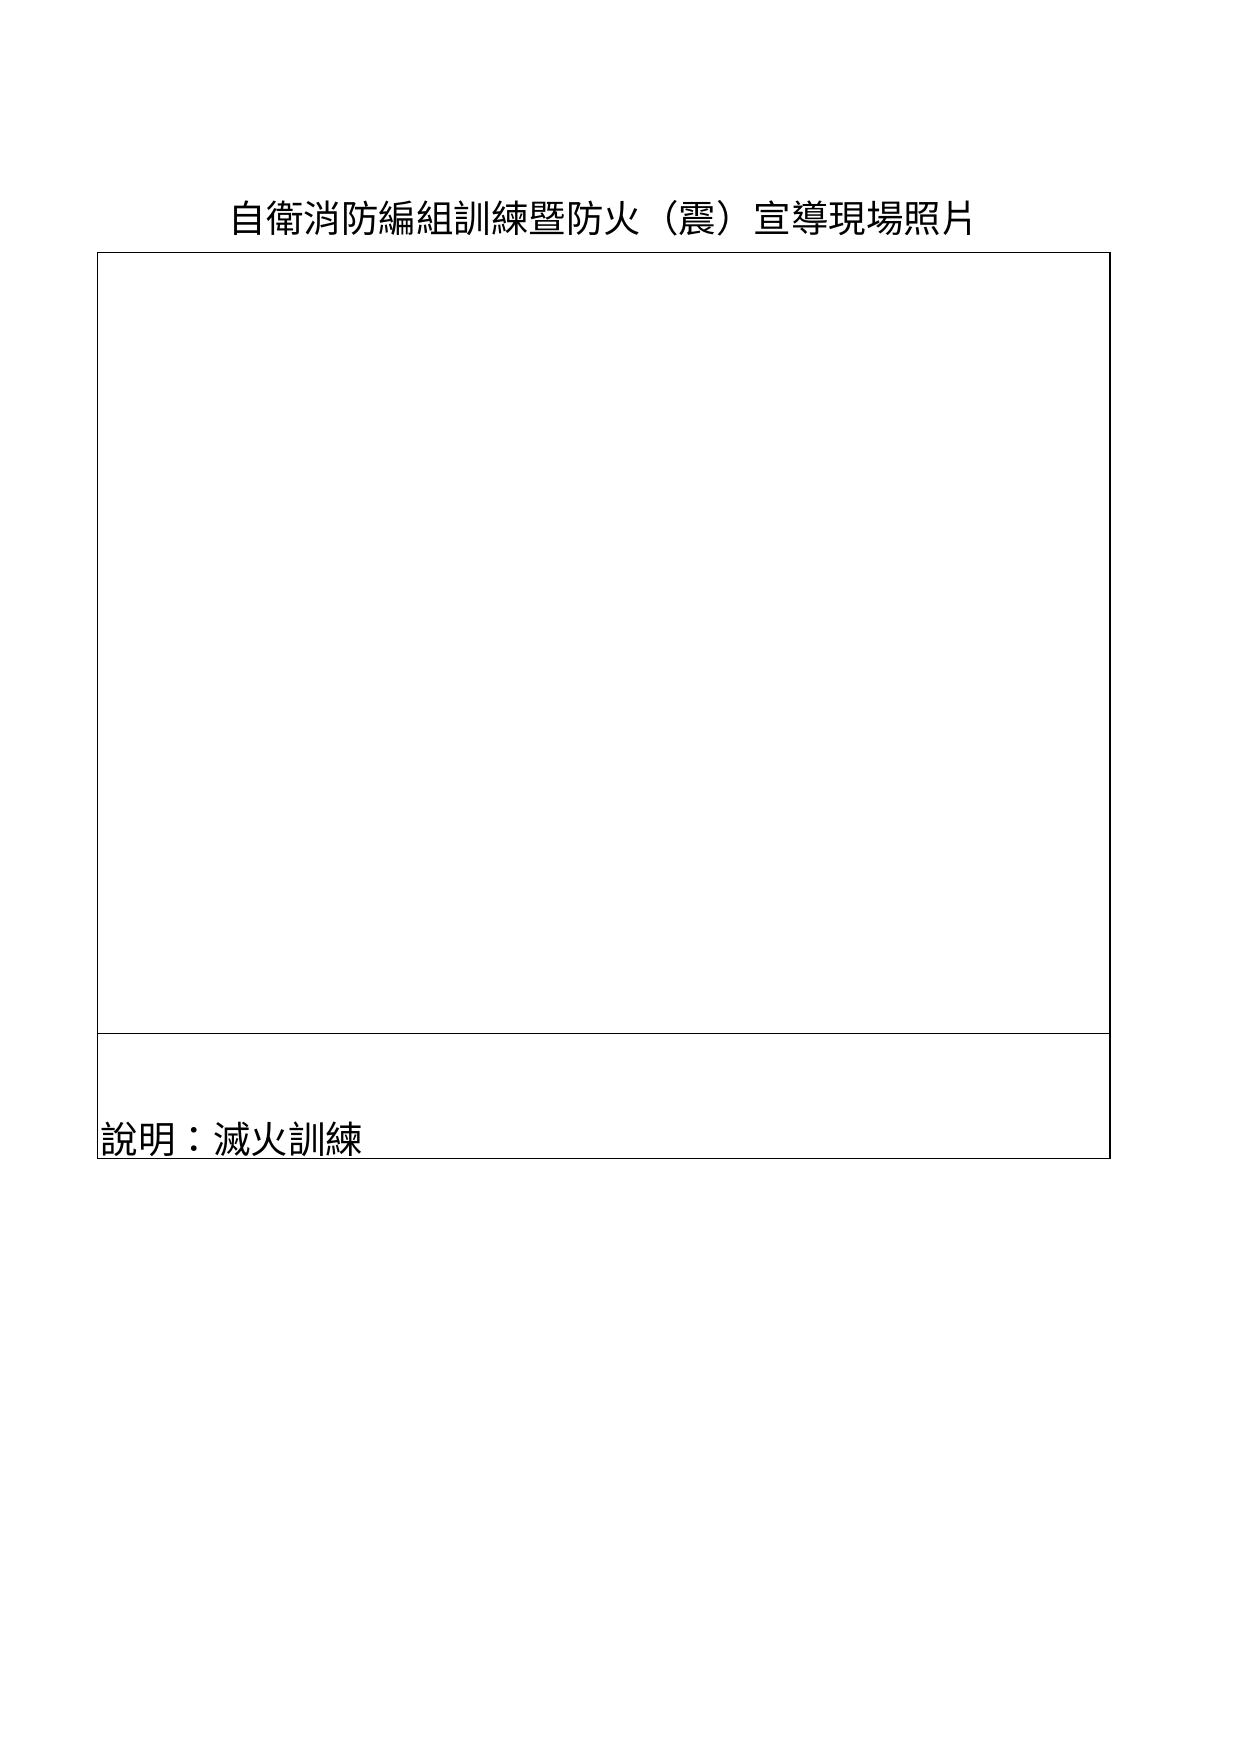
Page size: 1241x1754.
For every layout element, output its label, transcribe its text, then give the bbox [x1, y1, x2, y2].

table_cell [98, 253, 1109, 1033]
table_cell 說明：滅火訓練 [98, 1034, 1109, 1158]
table_header 自衛消防編組訓練暨防火（震）宣導現場照片 [98, 158, 1110, 252]
